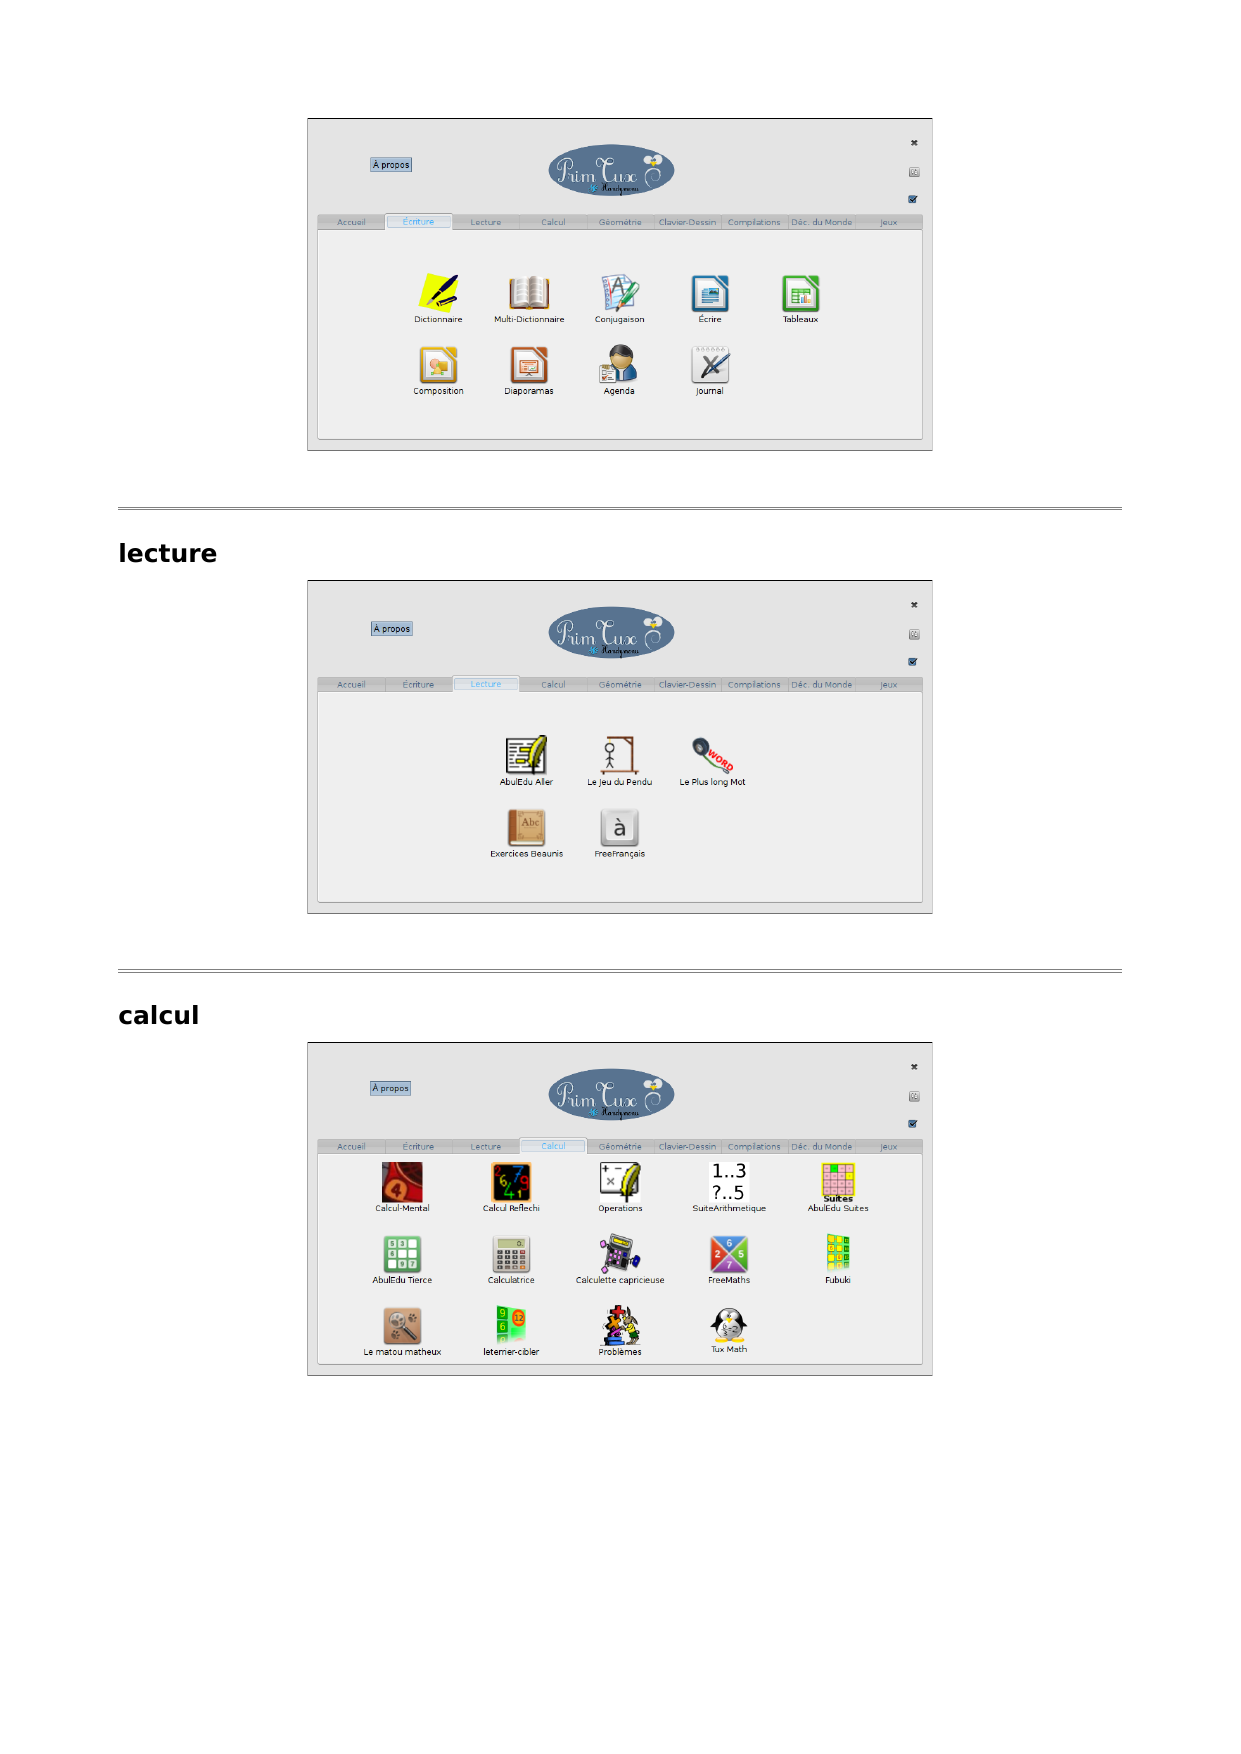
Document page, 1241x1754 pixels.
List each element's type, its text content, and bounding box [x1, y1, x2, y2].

picture [307, 580, 933, 914]
picture [307, 1042, 933, 1376]
text calcul [118, 1001, 1122, 1030]
text lecture [118, 539, 1122, 568]
picture [307, 118, 933, 451]
